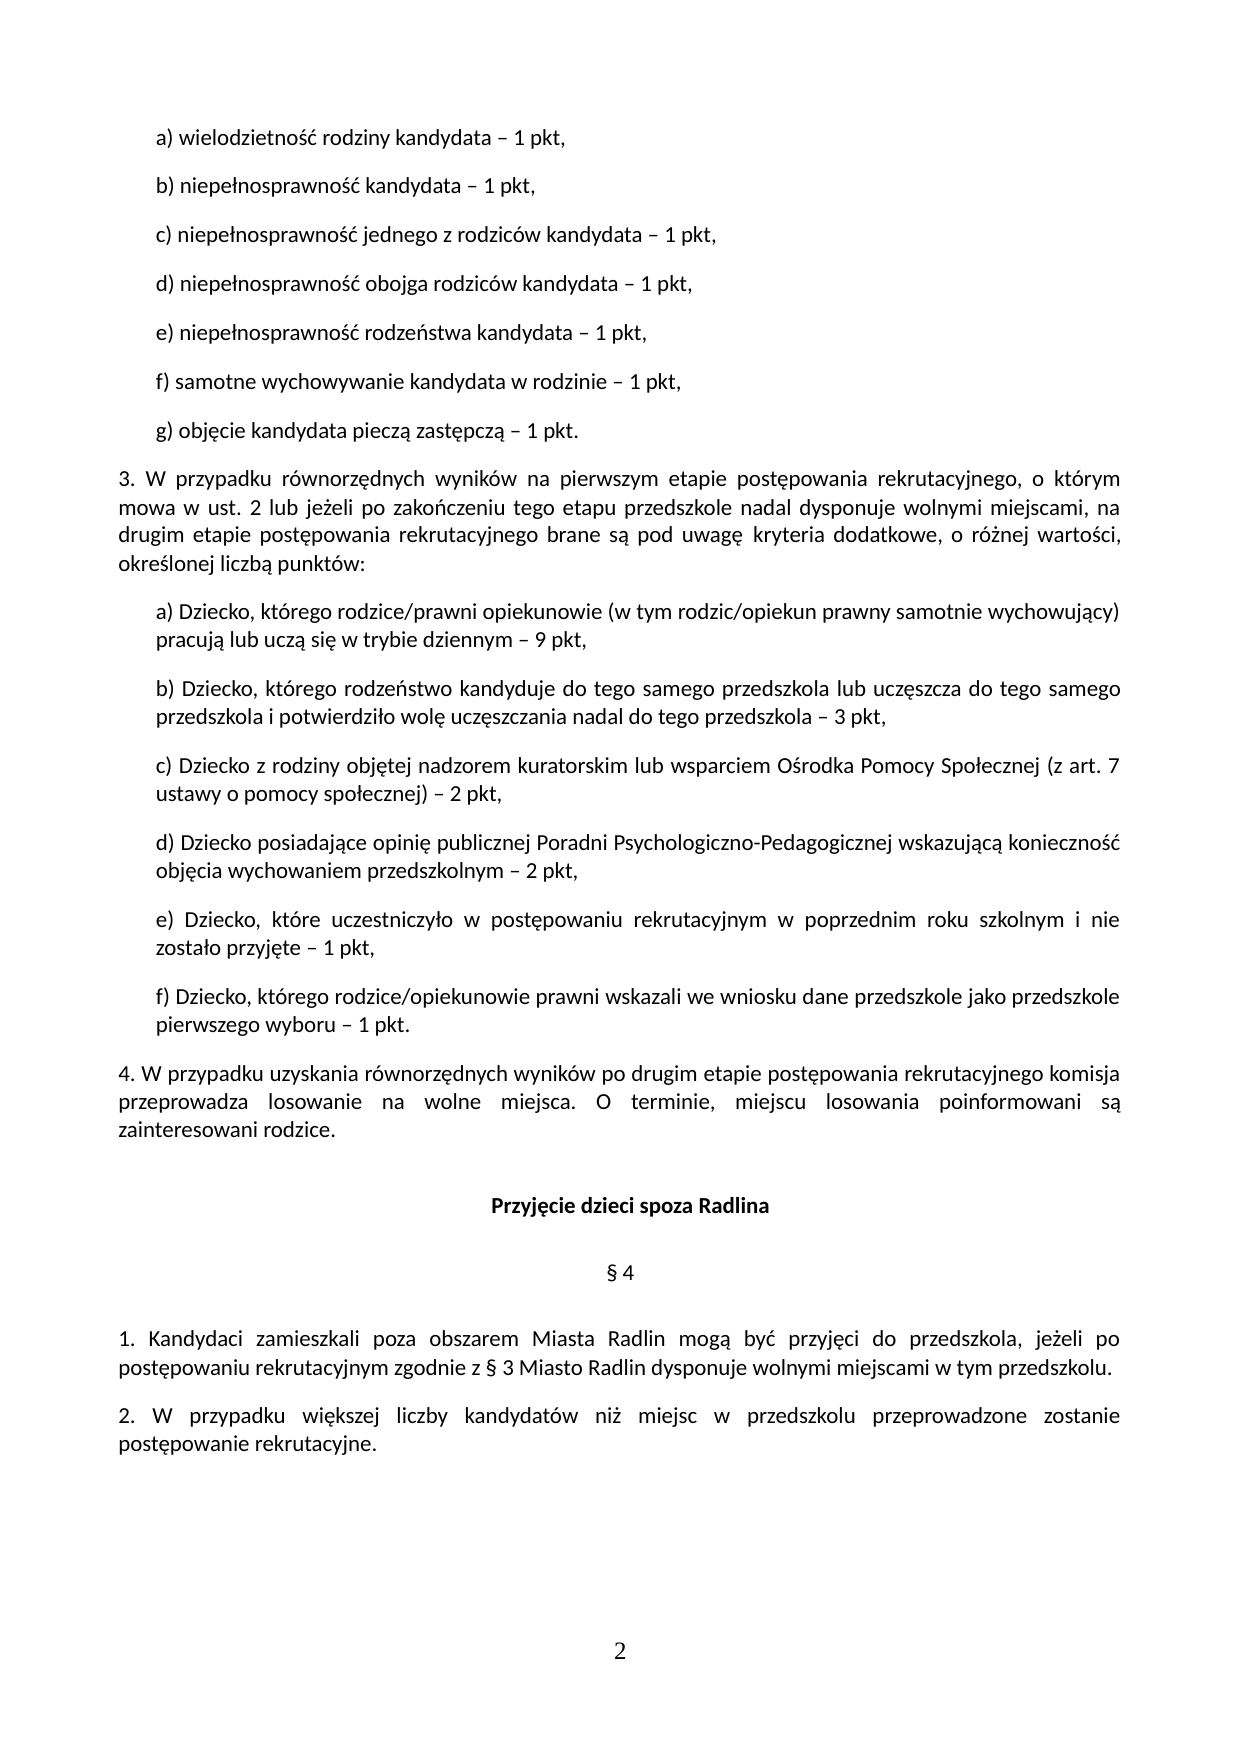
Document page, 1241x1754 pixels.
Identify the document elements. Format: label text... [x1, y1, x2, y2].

text 4. W przypadku uzyskania równorzędnych wyników po drugim etapie postępowania rekrutacyjnego komisja przeprowadza losowanie na wolne miejsca. O terminie, miejscu losowania poinformowani są zainteresowani rodzice. [118, 1059, 1122, 1143]
text f) samotne wychowywanie kandydata w rodzinie – 1 pkt, [156, 367, 1122, 395]
text § 4 [118, 1258, 1122, 1286]
text d) Dziecko posiadające opinię publicznej Poradni Psychologiczno-Pedagogicznej wskazującą konieczność objęcia wychowaniem przedszkolnym – 2 pkt, [156, 828, 1122, 884]
text c) Dziecko z rodziny objętej nadzorem kuratorskim lub wsparciem Ośrodka Pomocy Społecznej (z art. 7 ustawy o pomocy społecznej) – 2 pkt, [156, 751, 1122, 807]
text 3. W przypadku równorzędnych wyników na pierwszym etapie postępowania rekrutacyjnego, o którym mowa w ust. 2 lub jeżeli po zakończeniu tego etapu przedszkole nadal dysponuje wolnymi miejscami, na drugim etapie postępowania rekrutacyjnego brane są pod uwagę kryteria dodatkowe, o różnej wartości, określonej liczbą punktów: [118, 464, 1122, 577]
text g) objęcie kandydata pieczą zastępczą – 1 pkt. [156, 416, 1122, 444]
text f) Dziecko, którego rodzice/opiekunowie prawni wskazali we wniosku dane przedszkole jako przedszkole pierwszego wyboru – 1 pkt. [156, 982, 1122, 1038]
text e) niepełnosprawność rodzeństwa kandydata – 1 pkt, [156, 318, 1122, 346]
text b) niepełnosprawność kandydata – 1 pkt, [156, 171, 1122, 199]
text 2. W przypadku większej liczby kandydatów niż miejsc w przedszkolu przeprowadzone zostanie postępowanie rekrutacyjne. [118, 1401, 1122, 1457]
text b) Dziecko, którego rodzeństwo kandyduje do tego samego przedszkola lub uczęszcza do tego samego przedszkola i potwierdziło wolę uczęszczania nadal do tego przedszkola – 3 pkt, [156, 674, 1122, 730]
text a) wielodzietność rodziny kandydata – 1 pkt, [156, 123, 1122, 151]
text c) niepełnosprawność jednego z rodziców kandydata – 1 pkt, [156, 220, 1122, 248]
text e) Dziecko, które uczestniczyło w postępowaniu rekrutacyjnym w poprzednim roku szkolnym i nie zostało przyjęte – 1 pkt, [156, 905, 1122, 961]
text 1. Kandydaci zamieszkali poza obszarem Miasta Radlin mogą być przyjęci do przedszkola, jeżeli po postępowaniu rekrutacyjnym zgodnie z § 3 Miasto Radlin dysponuje wolnymi miejscami w tym przedszkolu. [118, 1324, 1122, 1381]
text a) Dziecko, którego rodzice/prawni opiekunowie (w tym rodzic/opiekun prawny samotnie wychowujący) pracują lub uczą się w trybie dziennym – 9 pkt, [156, 597, 1122, 653]
text d) niepełnosprawność obojga rodziców kandydata – 1 pkt, [156, 269, 1122, 297]
text Przyjęcie dzieci spoza Radlina [118, 1164, 1122, 1220]
